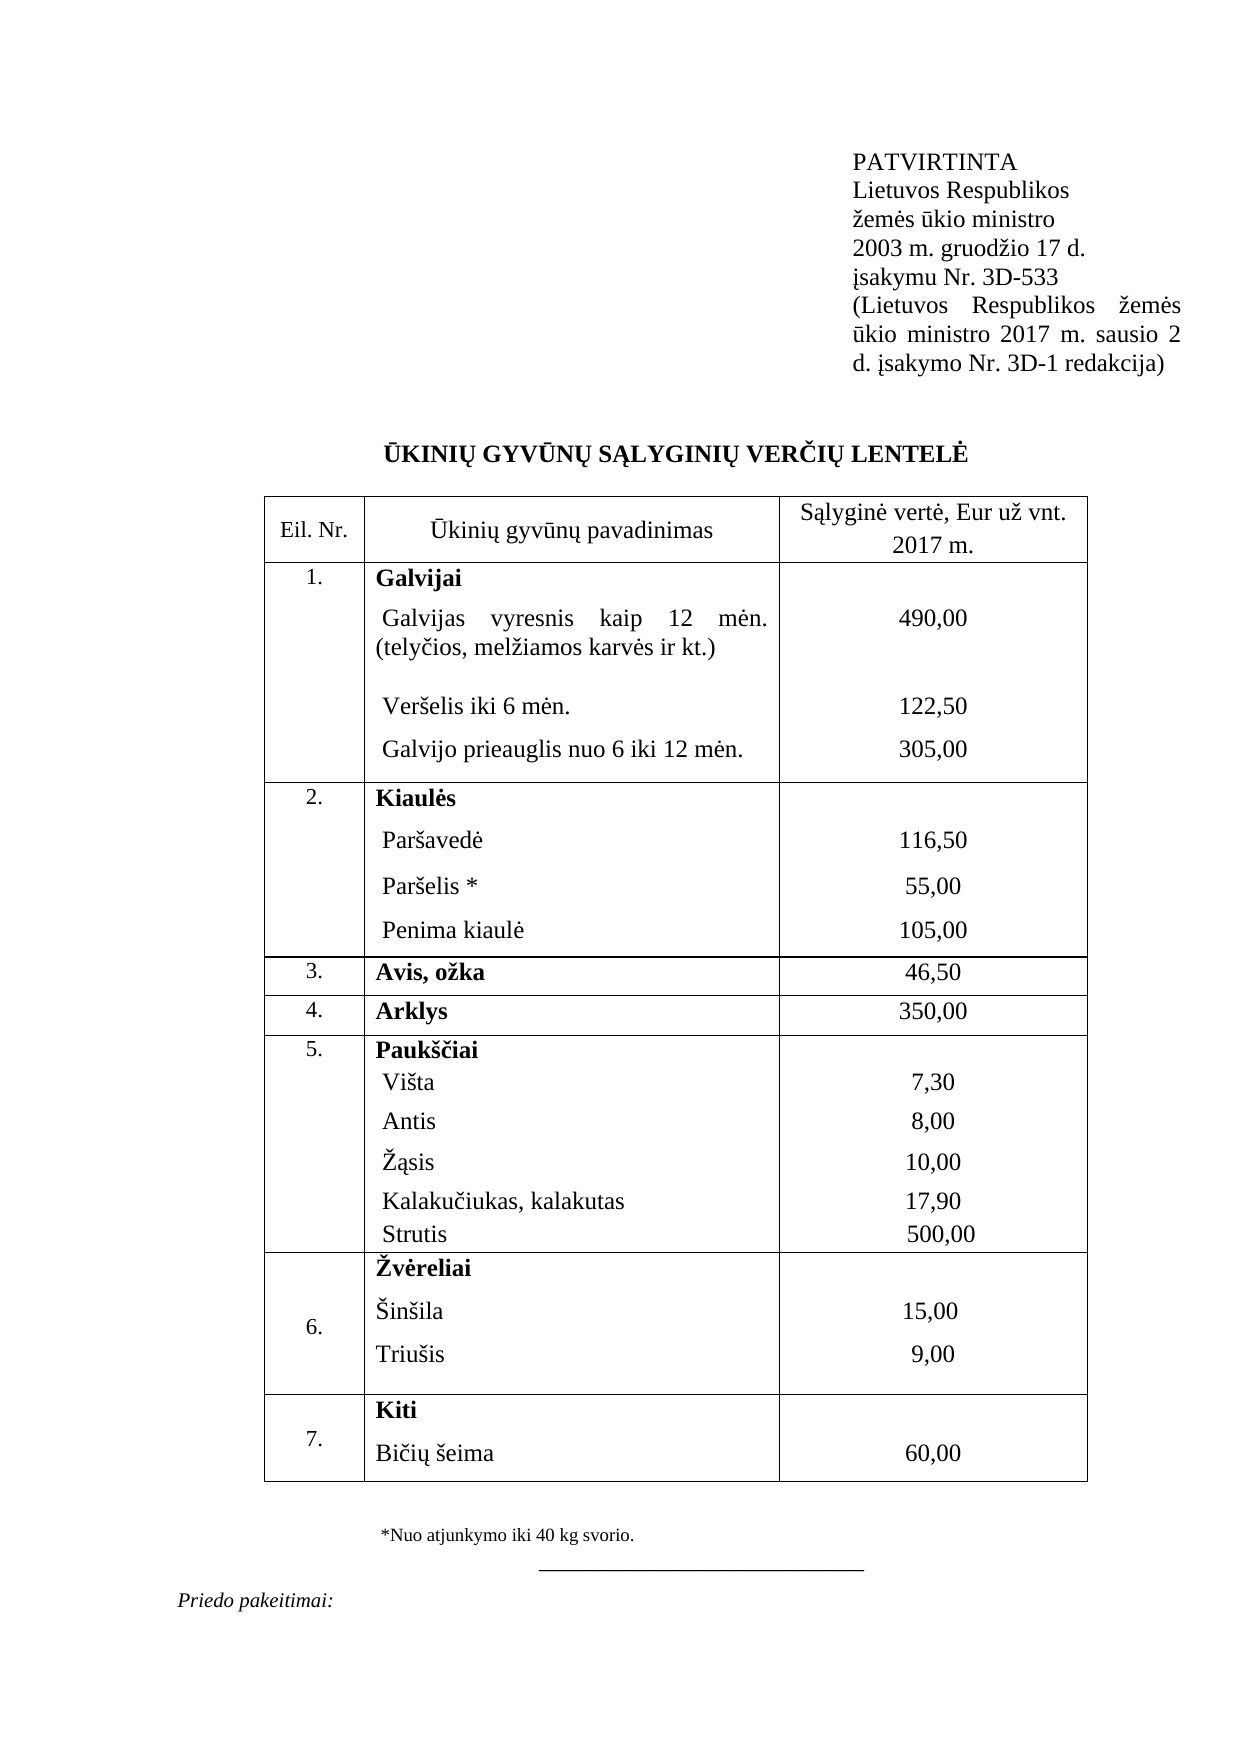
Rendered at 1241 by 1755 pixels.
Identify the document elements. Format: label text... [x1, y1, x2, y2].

table_cell 6. [265, 1253, 364, 1339]
table_cell Avis, ožka [365, 958, 779, 995]
table_cell 105,00 [780, 914, 1087, 956]
table_cell 60,00 [780, 1395, 1087, 1481]
table_header Eil. Nr. [265, 497, 364, 562]
table_cell 7,30 [780, 1067, 1087, 1106]
table_cell Paršelis * [365, 870, 779, 914]
table_cell [264, 1482, 364, 1545]
table_cell *Nuo atjunkymo iki 40 kg svorio. [364, 1482, 779, 1545]
text ŪKINIŲ GYVŪNŲ SĄLYGINIŲ VERČIŲ LENTELĖ [177, 439, 1181, 467]
table_cell Žvėreliai Šinšila [365, 1253, 779, 1339]
table_cell 305,00 [780, 734, 1087, 782]
table_cell 9,00 [780, 1339, 1087, 1394]
table_cell Žąsis [365, 1147, 779, 1186]
table_cell [779, 1482, 1087, 1545]
table_cell Galvijas vyresnis kaip 12 mėn. (telyčios, melžiamos karvės ir kt.) [365, 603, 779, 690]
table_cell 46,50 [780, 958, 1087, 995]
table_cell Paukščiai [365, 1036, 779, 1067]
table_header Ūkinių gyvūnų pavadinimas [365, 497, 779, 562]
table_cell Višta [365, 1067, 779, 1106]
table_cell 7. [265, 1395, 364, 1481]
table_cell 1. [265, 563, 364, 782]
table_header Sąlyginė vertė, Eur už vnt. [780, 497, 1087, 529]
table_cell Kalakučiukas, kalakutas Strutis [365, 1186, 779, 1252]
table_cell 8,00 [780, 1106, 1087, 1147]
table_cell 2. [265, 783, 364, 956]
text Priedo pakeitimai: [177, 1588, 1181, 1612]
table_cell [265, 1339, 364, 1394]
table_cell Triušis [365, 1339, 779, 1394]
text __________________________ [177, 1545, 1181, 1574]
table_cell 5. [265, 1036, 364, 1067]
table_cell 350,00 [780, 996, 1087, 1034]
table_cell 15,00 [780, 1253, 1087, 1339]
table_cell 4. [265, 996, 364, 1034]
table_cell 10,00 [780, 1147, 1087, 1186]
table_cell Galvijai [365, 563, 779, 602]
table_cell [265, 1186, 364, 1252]
text (Lietuvos Respublikos žemės ūkio ministro 2017 m. sausio 2 d. įsakymo Nr. 3D-1 redakcija) [852, 291, 1181, 377]
table_cell 122,50 [780, 690, 1087, 733]
table_cell [780, 1036, 1087, 1067]
table_cell [265, 1067, 364, 1106]
table_cell Galvijo prieauglis nuo 6 iki 12 mėn. [365, 734, 779, 782]
table_cell Kiaulės [365, 783, 779, 824]
text PATVIRTINTA [777, 147, 1181, 176]
text įsakymu Nr. 3D-533 [777, 262, 1181, 291]
table_cell Penima kiaulė [365, 914, 779, 956]
table_cell Paršavedė [365, 824, 779, 870]
table_cell [780, 783, 1087, 824]
table_cell [265, 1147, 364, 1186]
table_cell 116,50 [780, 824, 1087, 870]
table_cell [265, 1106, 364, 1147]
table_cell 2017 m. [780, 529, 1087, 562]
table_cell Antis [365, 1106, 779, 1147]
text Lietuvos Respublikos [777, 176, 1181, 204]
table_cell 55,00 [780, 870, 1087, 914]
table_cell [780, 563, 1087, 602]
text 2003 m. gruodžio 17 d. [777, 233, 1181, 262]
text žemės ūkio ministro [777, 204, 1181, 233]
table_cell 17,90 500,00 [780, 1186, 1087, 1252]
table_cell 3. [265, 958, 364, 995]
table_cell 490,00 [780, 603, 1087, 690]
table_cell Arklys [365, 996, 779, 1034]
table_cell Veršelis iki 6 mėn. [365, 690, 779, 733]
table_cell Kiti Bičių šeima [365, 1395, 779, 1481]
